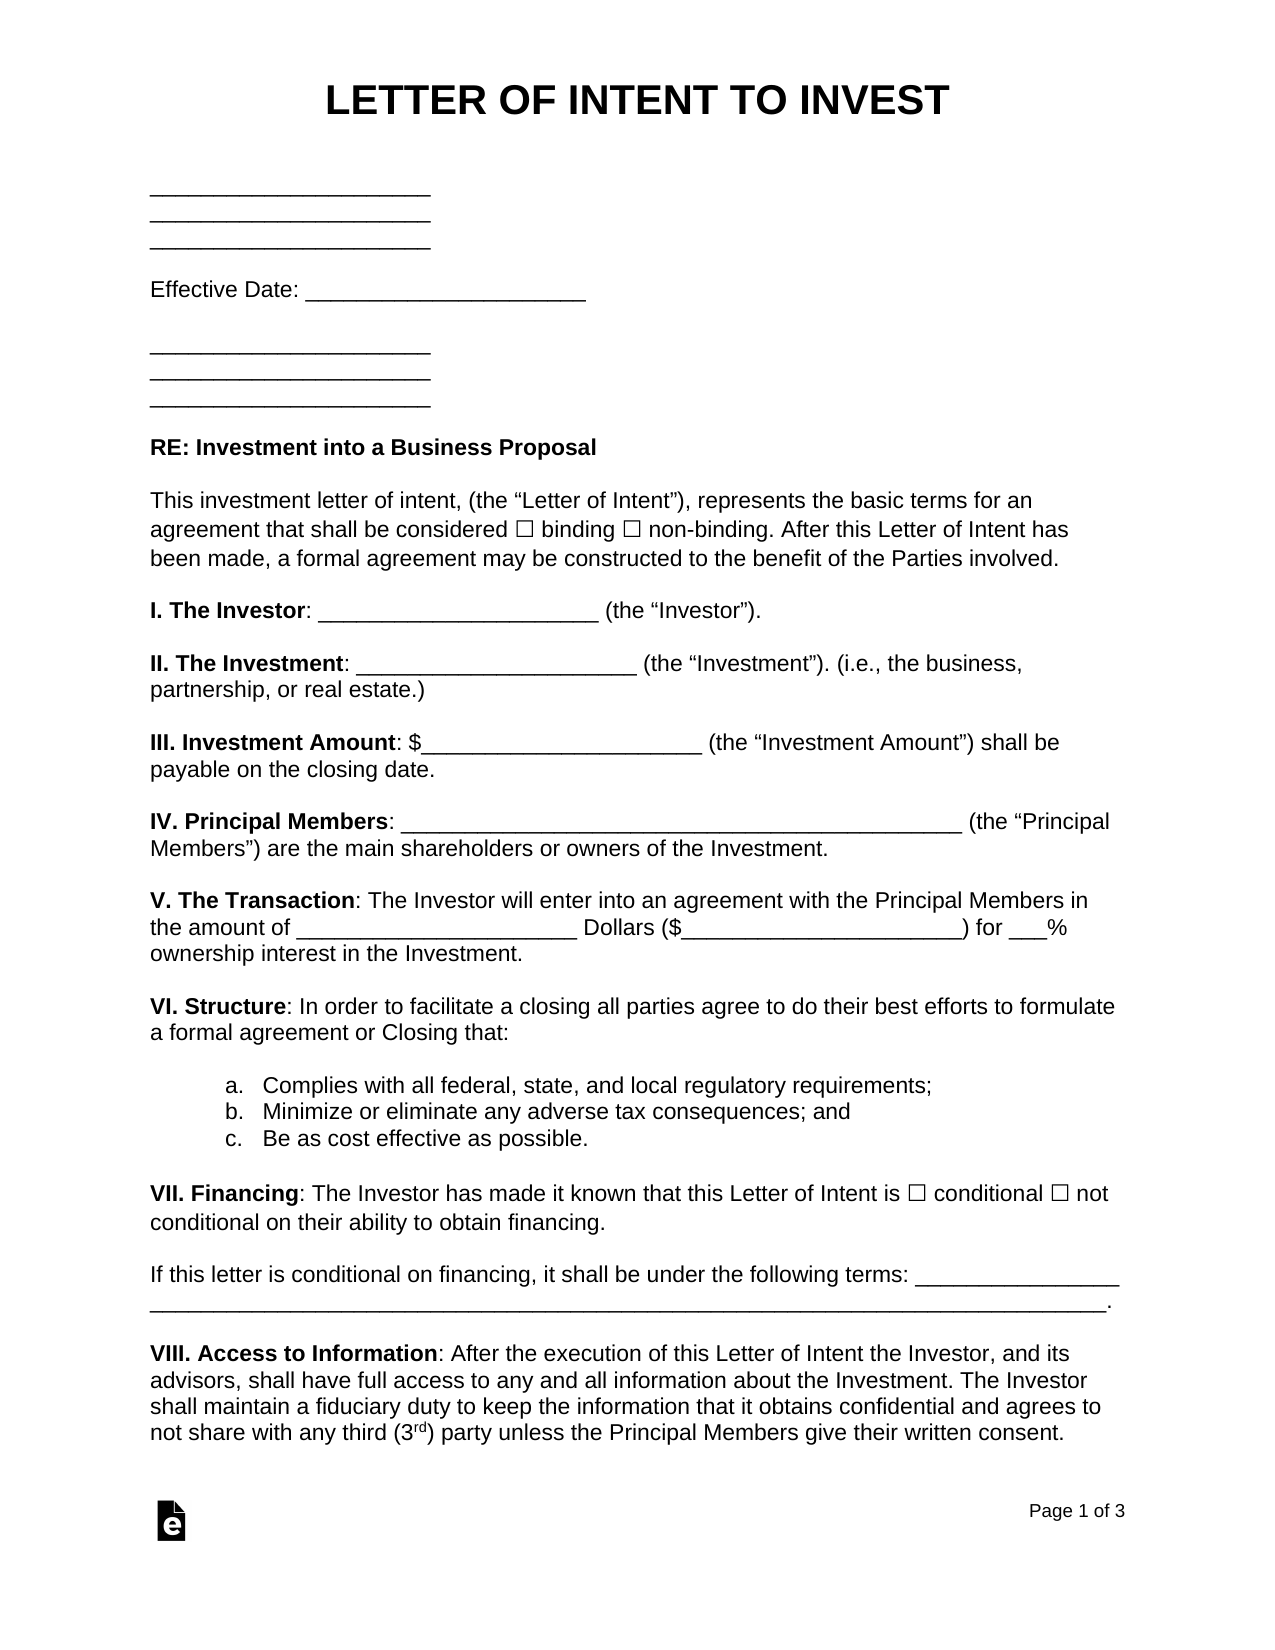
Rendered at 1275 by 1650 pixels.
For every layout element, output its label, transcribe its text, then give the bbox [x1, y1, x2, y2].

subtitle Effective Date: ______________________ [150, 276, 1125, 303]
list Minimize or eliminate any adverse tax consequences; and [225, 1098, 1125, 1124]
text I. The Investor: ______________________ (the “Investor”). [150, 597, 1125, 624]
text If this letter is conditional on financing, it shall be under the following terms: ________________ [150, 1261, 1125, 1287]
text V. The Transaction: The Investor will enter into an agreement with the Principal Members in the amount of ______________________ Dollars ($______________________) for ___% ownership interest in the Investment. [150, 887, 1125, 966]
text RE: Investment into a Business Proposal [150, 434, 1125, 461]
text VII. Financing: The Investor has made it known that this Letter of Intent is ☐ conditional ☐ not conditional on their ability to obtain financing. [150, 1177, 1125, 1235]
text IV. Principal Members: ____________________________________________ (the “Principal Members”) are the main shareholders or owners of the Investment. [150, 808, 1125, 861]
list Be as cost effective as possible. [225, 1124, 1125, 1151]
text ______________________ [150, 197, 1125, 223]
text ______________________ [150, 223, 1125, 250]
text ______________________ [150, 382, 1125, 408]
text II. The Investment: ______________________ (the “Investment”). (i.e., the business, partnership, or real estate.) [150, 650, 1125, 703]
text ______________________ [150, 355, 1125, 382]
text ___________________________________________________________________________. [150, 1287, 1125, 1314]
text VIII. Access to Information: After the execution of this Letter of Intent the Investor, and its advisors, shall have full access to any and all information about the Investment. The Investor shall maintain a fiduciary duty to keep the information that it obtains confidential and agrees to not share with any third (3rd) party unless the Principal Members give their written consent. [150, 1340, 1125, 1446]
text ______________________ [150, 171, 1125, 197]
text III. Investment Amount: $______________________ (the “Investment Amount”) shall be payable on the closing date. [150, 729, 1125, 782]
subtitle LETTER OF INTENT TO INVEST [150, 75, 1125, 123]
text ______________________ [150, 329, 1125, 355]
text VI. Structure: In order to facilitate a closing all parties agree to do their best efforts to formulate a formal agreement or Closing that: [150, 993, 1125, 1045]
text This investment letter of intent, (the “Letter of Intent”), represents the basic terms for an agreement that shall be considered ☐ binding ☐ non-binding. After this Letter of Intent has been made, a formal agreement may be constructed to the benefit of the Parties involved. [150, 487, 1125, 571]
list Complies with all federal, state, and local regulatory requirements; [225, 1072, 1125, 1098]
